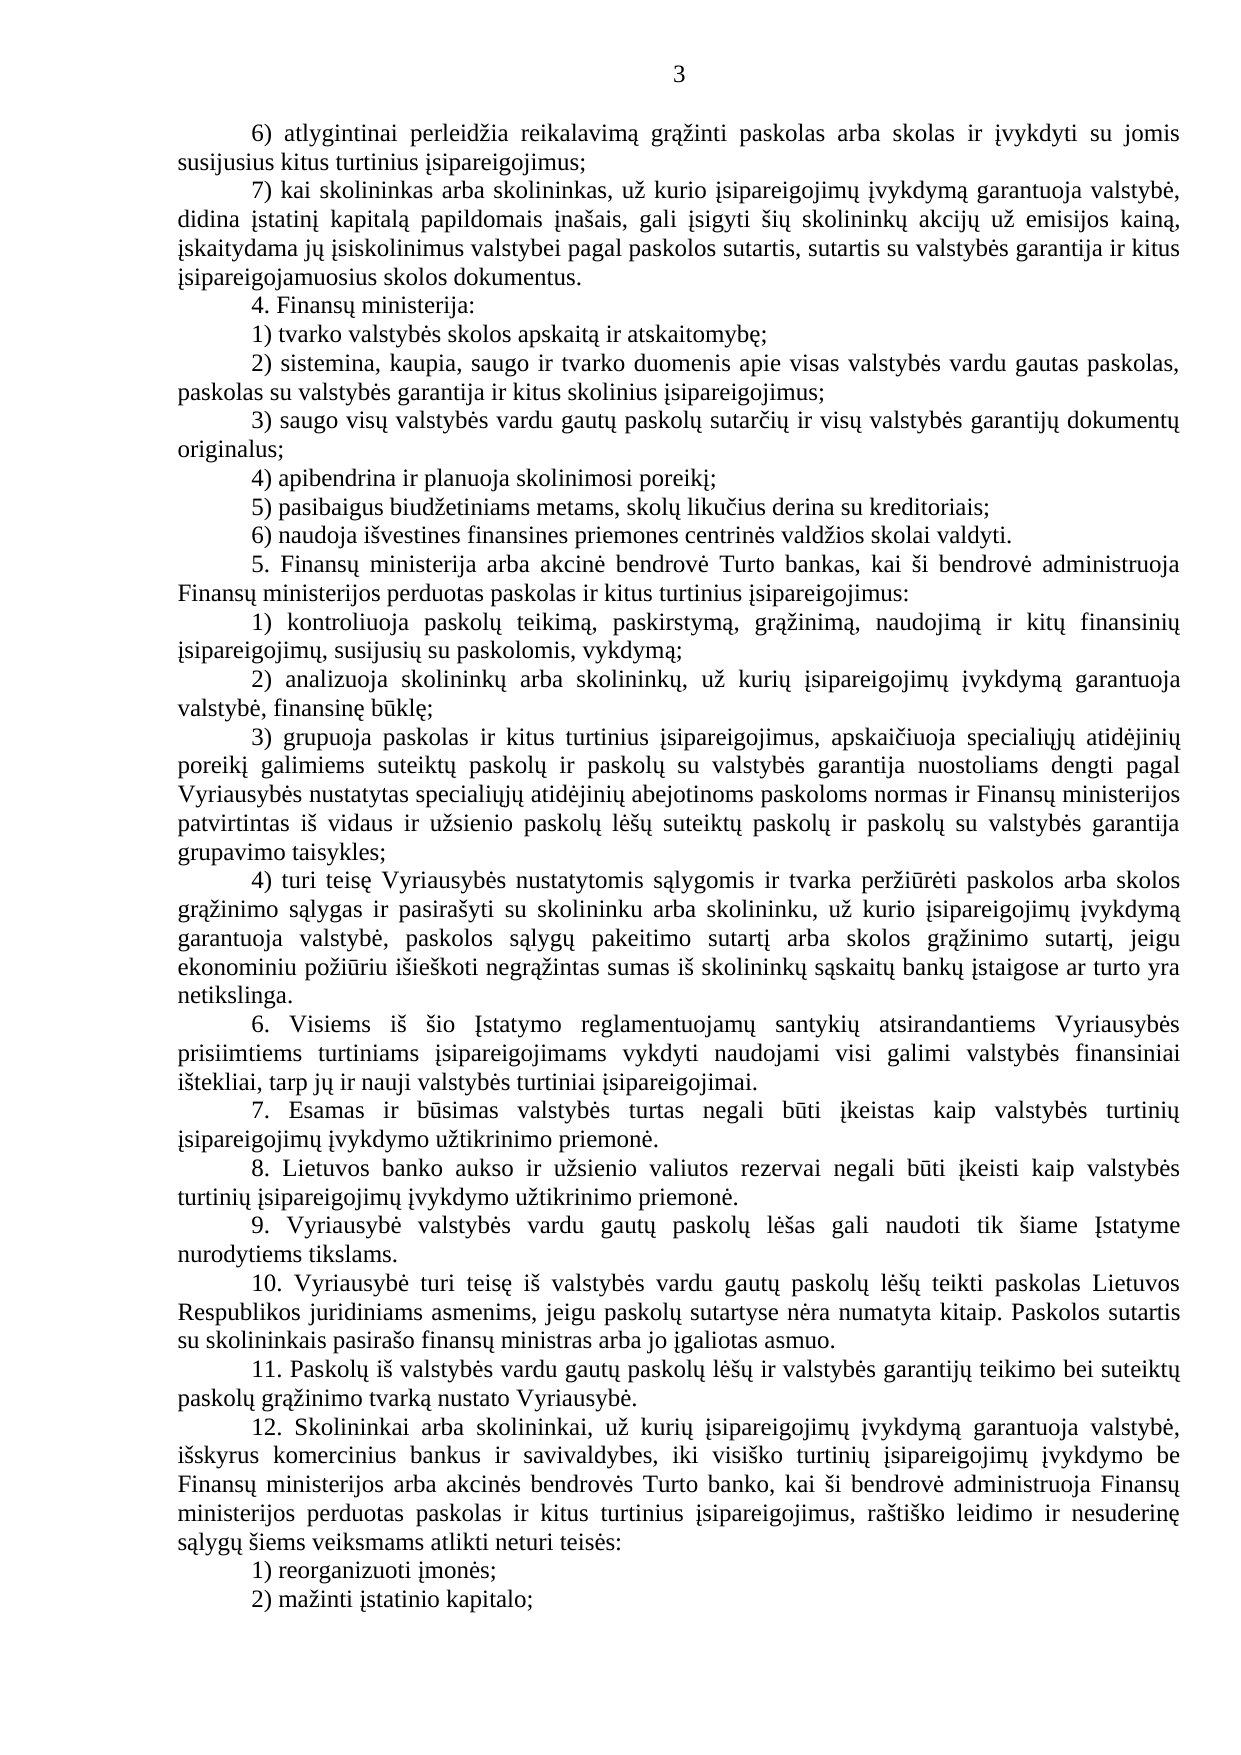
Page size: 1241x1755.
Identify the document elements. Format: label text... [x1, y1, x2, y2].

text 10. Vyriausybė turi teisę iš valstybės vardu gautų paskolų lėšų teikti paskolas Lietuvos Respublikos juridiniams asmenims, jeigu paskolų sutartyse nėra numatyta kitaip. Paskolos sutartis su skolininkais pasirašo finansų ministras arba jo įgaliotas asmuo. [177, 1268, 1181, 1354]
text 2) mažinti įstatinio kapitalo; [177, 1584, 1181, 1613]
text 12. Skolininkai arba skolininkai, už kurių įsipareigojimų įvykdymą garantuoja valstybė, išskyrus komercinius bankus ir savivaldybes, iki visiško turtinių įsipareigojimų įvykdymo be Finansų ministerijos arba akcinės bendrovės Turto banko, kai ši bendrovė administruoja Finansų ministerijos perduotas paskolas ir kitus turtinius įsipareigojimus, raštiško leidimo ir nesuderinę sąlygų šiems veiksmams atlikti neturi teisės: [177, 1412, 1181, 1556]
text 5. Finansų ministerija arba akcinė bendrovė Turto bankas, kai ši bendrovė administruoja Finansų ministerijos perduotas paskolas ir kitus turtinius įsipareigojimus: [177, 549, 1181, 607]
text 6) naudoja išvestines finansines priemones centrinės valdžios skolai valdyti. [177, 521, 1181, 549]
text 2) analizuoja skolininkų arba skolininkų, už kurių įsipareigojimų įvykdymą garantuoja valstybė, finansinę būklę; [177, 664, 1181, 722]
text 1) reorganizuoti įmonės; [177, 1556, 1181, 1584]
text 1) kontroliuoja paskolų teikimą, paskirstymą, grąžinimą, naudojimą ir kitų finansinių įsipareigojimų, susijusių su paskolomis, vykdymą; [177, 607, 1181, 664]
text 4. Finansų ministerija: [177, 291, 1181, 319]
text 7) kai skolininkas arba skolininkas, už kurio įsipareigojimų įvykdymą garantuoja valstybė, didina įstatinį kapitalą papildomais įnašais, gali įsigyti šių skolininkų akcijų už emisijos kainą, įskaitydama jų įsiskolinimus valstybei pagal paskolos sutartis, sutartis su valstybės garantija ir kitus įsipareigojamuosius skolos dokumentus. [177, 176, 1181, 291]
text 6. Visiems iš šio Įstatymo reglamentuojamų santykių atsirandantiems Vyriausybės prisiimtiems turtiniams įsipareigojimams vykdyti naudojami visi galimi valstybės finansiniai ištekliai, tarp jų ir nauji valstybės turtiniai įsipareigojimai. [177, 1009, 1181, 1096]
text 8. Lietuvos banko aukso ir užsienio valiutos rezervai negali būti įkeisti kaip valstybės turtinių įsipareigojimų įvykdymo užtikrinimo priemonė. [177, 1153, 1181, 1211]
text 9. Vyriausybė valstybės vardu gautų paskolų lėšas gali naudoti tik šiame Įstatyme nurodytiems tikslams. [177, 1211, 1181, 1268]
text 5) pasibaigus biudžetiniams metams, skolų likučius derina su kreditoriais; [177, 492, 1181, 521]
text 4) apibendrina ir planuoja skolinimosi poreikį; [177, 463, 1181, 492]
text 1) tvarko valstybės skolos apskaitą ir atskaitomybę; [177, 319, 1181, 348]
text 2) sistemina, kaupia, saugo ir tvarko duomenis apie visas valstybės vardu gautas paskolas, paskolas su valstybės garantija ir kitus skolinius įsipareigojimus; [177, 348, 1181, 406]
text 6) atlygintinai perleidžia reikalavimą grąžinti paskolas arba skolas ir įvykdyti su jomis susijusius kitus turtinius įsipareigojimus; [177, 118, 1181, 176]
text 4) turi teisę Vyriausybės nustatytomis sąlygomis ir tvarka peržiūrėti paskolos arba skolos grąžinimo sąlygas ir pasirašyti su skolininku arba skolininku, už kurio įsipareigojimų įvykdymą garantuoja valstybė, paskolos sąlygų pakeitimo sutartį arba skolos grąžinimo sutartį, jeigu ekonominiu požiūriu išieškoti negrąžintas sumas iš skolininkų sąskaitų bankų įstaigose ar turto yra netikslinga. [177, 866, 1181, 1009]
text 11. Paskolų iš valstybės vardu gautų paskolų lėšų ir valstybės garantijų teikimo bei suteiktų paskolų grąžinimo tvarką nustato Vyriausybė. [177, 1354, 1181, 1412]
text 7. Esamas ir būsimas valstybės turtas negali būti įkeistas kaip valstybės turtinių įsipareigojimų įvykdymo užtikrinimo priemonė. [177, 1096, 1181, 1153]
text 3) saugo visų valstybės vardu gautų paskolų sutarčių ir visų valstybės garantijų dokumentų originalus; [177, 406, 1181, 463]
text 3) grupuoja paskolas ir kitus turtinius įsipareigojimus, apskaičiuoja specialiųjų atidėjinių poreikį galimiems suteiktų paskolų ir paskolų su valstybės garantija nuostoliams dengti pagal Vyriausybės nustatytas specialiųjų atidėjinių abejotinoms paskoloms normas ir Finansų ministerijos patvirtintas iš vidaus ir užsienio paskolų lėšų suteiktų paskolų ir paskolų su valstybės garantija grupavimo taisykles; [177, 722, 1181, 866]
